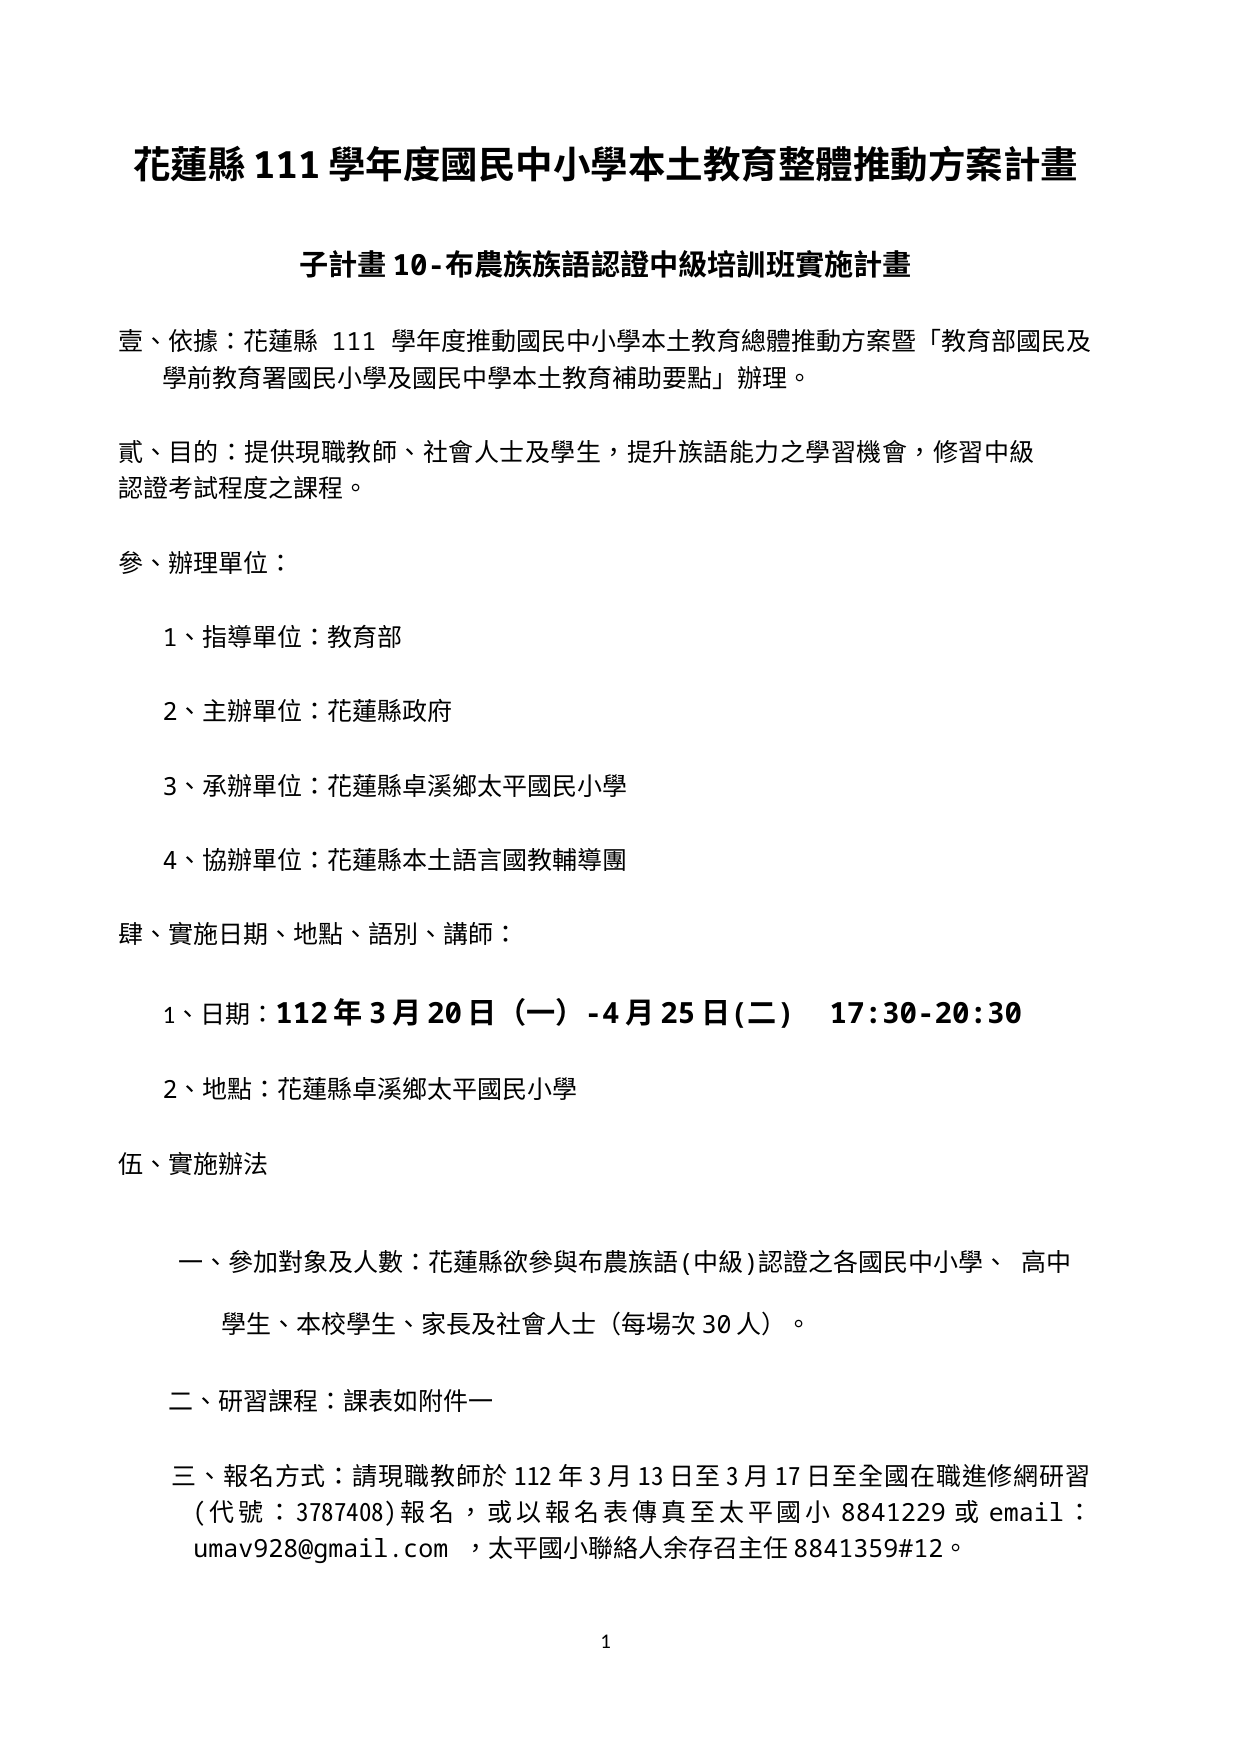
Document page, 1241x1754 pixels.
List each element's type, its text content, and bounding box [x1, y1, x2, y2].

subtitle 子計畫10-布農族族語認證中級培訓班實施計畫 [118, 221, 1093, 284]
text 一、參加對象及人數：花蓮縣欲參與布農族語(中級)認證之各國民中小學、 高中學生、本校學生、家長及社會人士（每場次30人）。 [118, 1219, 1093, 1344]
list 地點：花蓮縣卓溪鄉太平國民小學 [162, 1070, 1093, 1106]
list 承辦單位：花蓮縣卓溪鄉太平國民小學 [162, 766, 1093, 802]
list 主辦單位：花蓮縣政府 [162, 692, 1093, 728]
text 三、報名方式：請現職教師於112年3月13日至3月17日至全國在職進修網研習(代號：3787408)報名，或以報名表傳真至太平國小8841229或email：umav928@gmail.com ，太平國小聯絡人余存召主任8841359#12。 [143, 1456, 1093, 1565]
list 依據：花蓮縣 111 學年度推動國民中小學本土教育總體推動方案暨「教育部國民及學前教育署國民小學及國民中學本土教育補助要點」辦理。 [118, 322, 1093, 394]
list 指導單位：教育部 [162, 617, 1093, 654]
list 目的：提供現職教師、社會人士及學生，提升族語能力之學習機會，修習中級認證考試程度之課程。 [118, 432, 1035, 505]
list 協辦單位：花蓮縣本土語言國教輔導團 [162, 841, 1093, 877]
text 花蓮縣111學年度國民中小學本土教育整體推動方案計畫 [118, 121, 1093, 183]
text 伍、實施辦法 [118, 1144, 1093, 1181]
text 二、研習課程：課表如附件一 [118, 1382, 1093, 1418]
list 實施日期、地點、語別、講師： [118, 915, 1093, 951]
list 辦理單位： [118, 543, 1093, 579]
list 日期：112年3月20日（一）-4月25日(二) 17:30-20:30 [162, 989, 1093, 1032]
